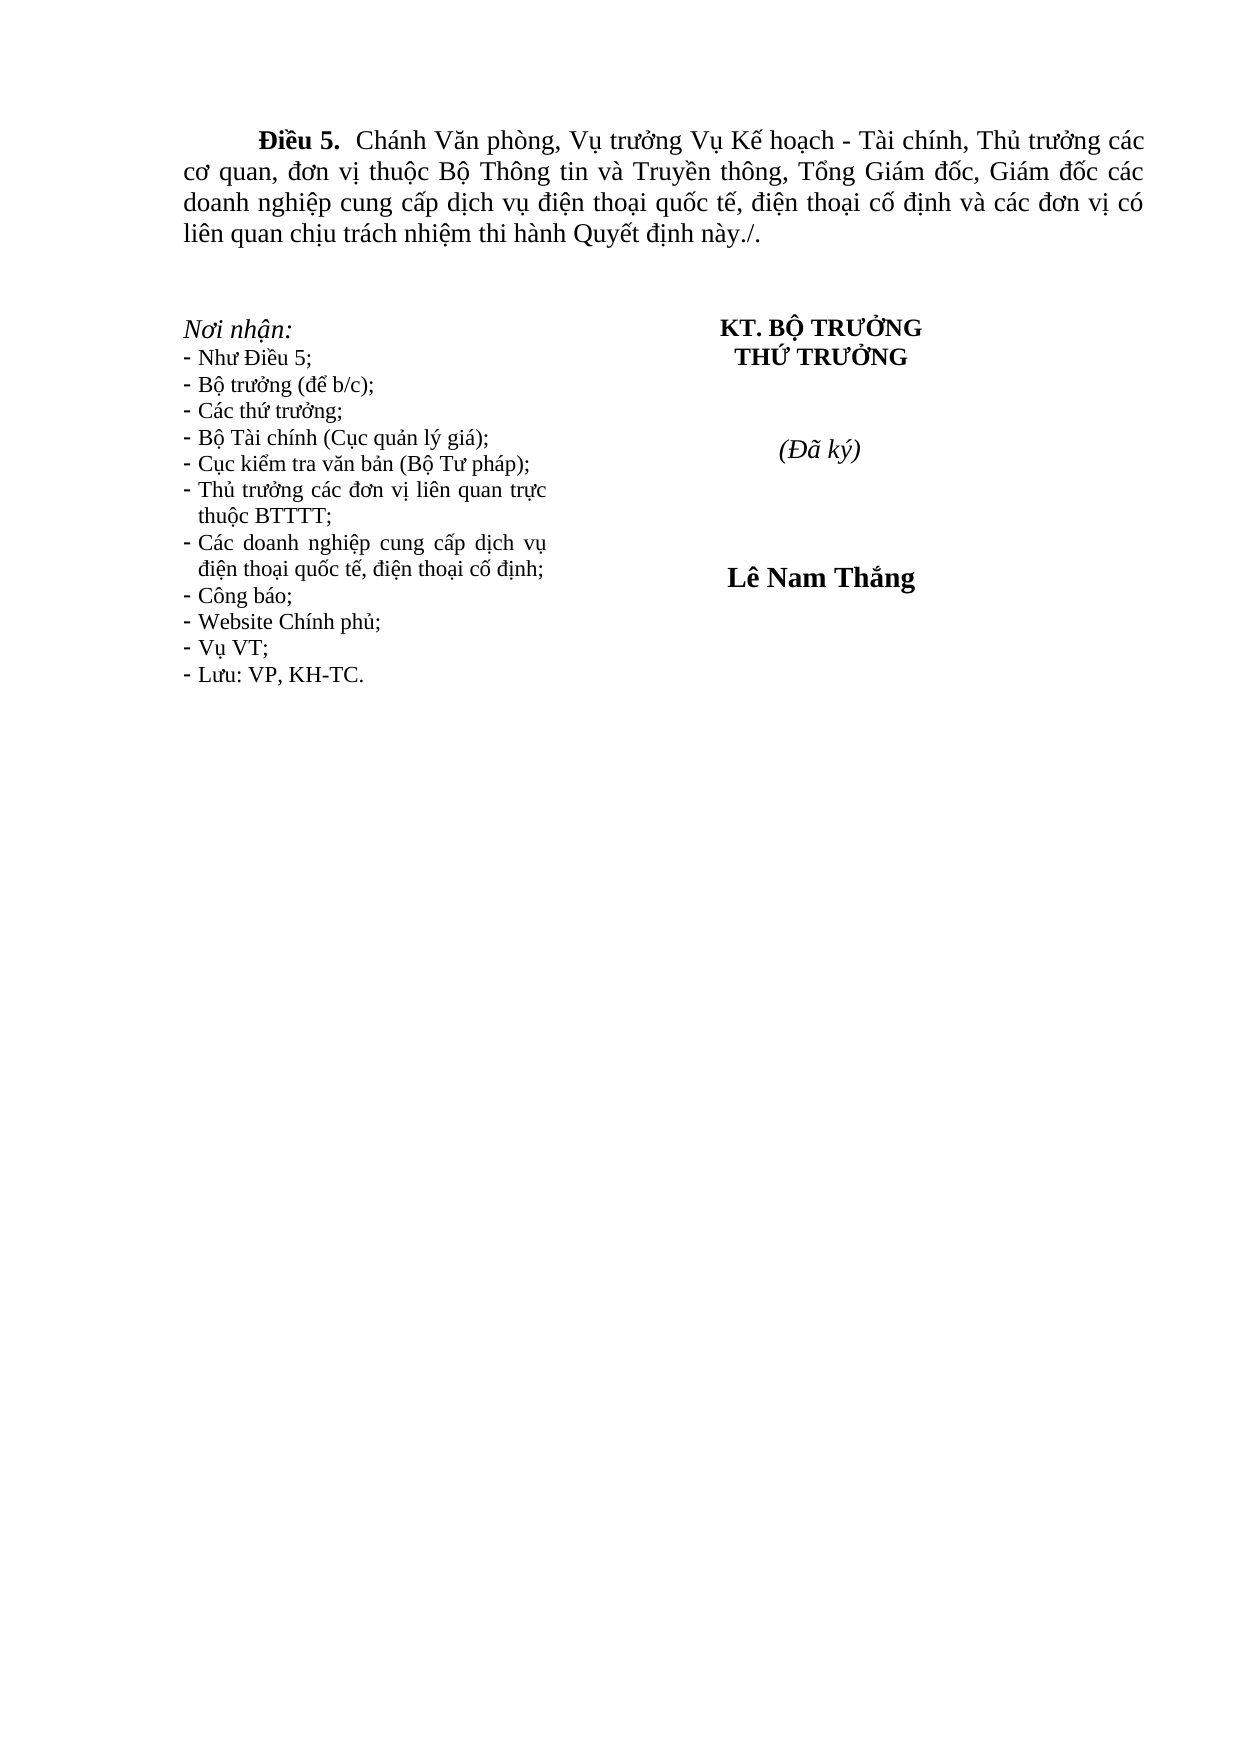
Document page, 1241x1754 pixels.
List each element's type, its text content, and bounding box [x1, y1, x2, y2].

text Điều 5. Chánh Văn phòng, Vụ trưởng Vụ Kế hoạch - Tài chính, Thủ trưởng các cơ quan, đơn vị thuộc Bộ Thông tin và Truyền thông, Tổng Giám đốc, Giám đốc các doanh nghiệp cung cấp dịch vụ điện thoại quốc tế, điện thoại cố định và các đơn vị có liên quan chịu trách nhiệm thi hành Quyết định này./. [183, 124, 1146, 249]
table_header Nơi nhận: Như Điều 5; Bộ trưởng (để b/c); Các thứ trưởng; Bộ Tài chính (Cục quản lý giá); Cục kiểm tra văn bản (Bộ Tư pháp); Thủ trưởng các đơn vị liên quan trực thuộc BTTTT; Các doanh nghiệp cung cấp dịch vụ điện thoại quốc tế, điện thoại cố định; Công báo; Website Chính phủ; Vụ VT; Lưu: VP, KH-TC. [172, 313, 558, 687]
table_header KT. BỘ TRƯỞNG THỨ TRƯỞNG (Đã k‎ý) Lê Nam Thắng [558, 313, 1084, 687]
